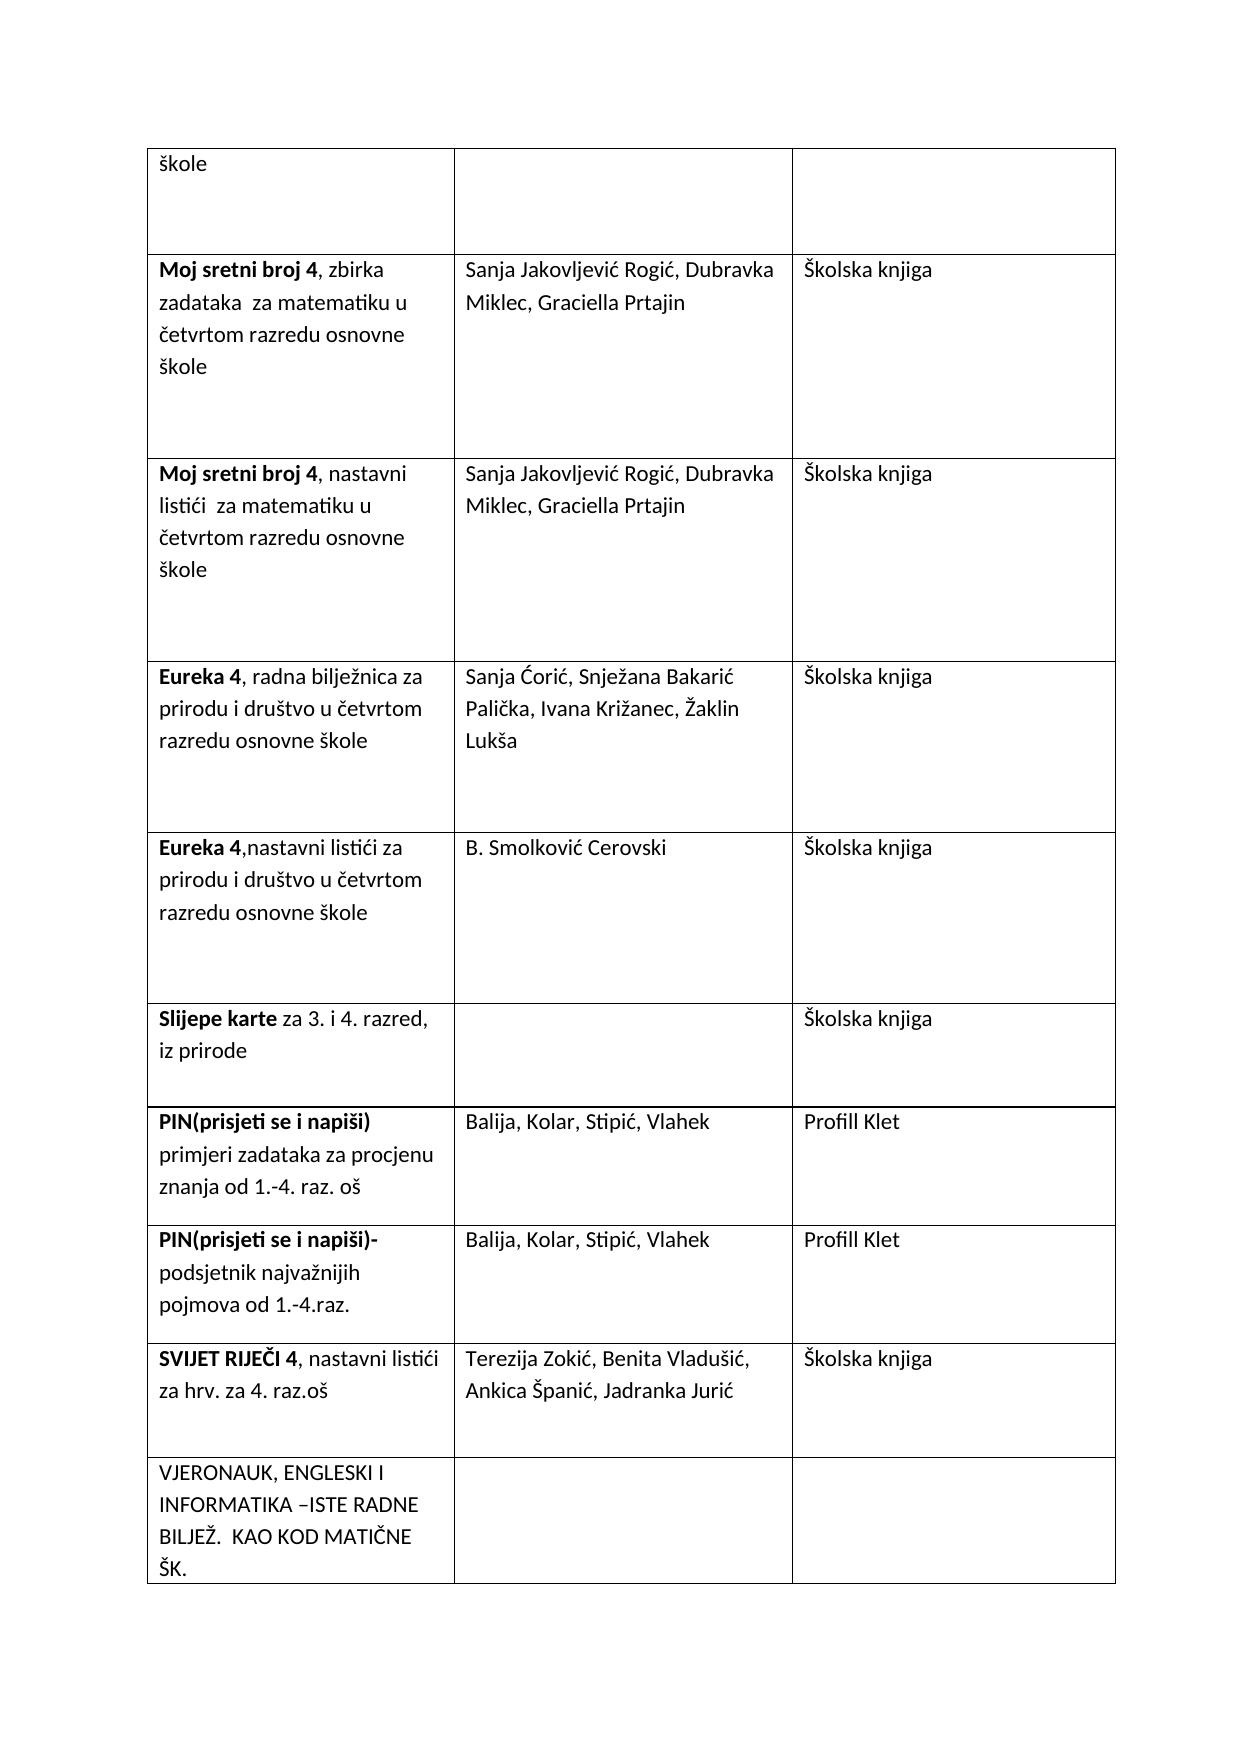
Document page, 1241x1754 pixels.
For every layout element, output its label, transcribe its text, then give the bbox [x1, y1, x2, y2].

table_cell Balija, Kolar, Stipić, Vlahek [455, 1108, 792, 1224]
table_cell VJERONAUK, ENGLESKI I INFORMATIKA –ISTE RADNE BILJEŽ. KAO KOD MATIČNE ŠK. [148, 1458, 454, 1583]
table_cell [793, 149, 1115, 254]
table_cell Balija, Kolar, Stipić, Vlahek [455, 1226, 792, 1343]
table_cell Sanja Ćorić, Snježana Bakarić Palička, Ivana Križanec, Žaklin Lukša [455, 662, 792, 832]
table_cell B. Smolković Cerovski [455, 833, 792, 1003]
table_cell Školska knjiga [793, 833, 1115, 1003]
table_cell Školska knjiga [793, 459, 1115, 661]
table_cell PIN(prisjeti se i napiši) primjeri zadataka za procjenu znanja od 1.-4. raz. oš [148, 1108, 454, 1224]
table_cell PIN(prisjeti se i napiši)-podsjetnik najvažnijih pojmova od 1.-4.raz. [148, 1226, 454, 1343]
table_cell Moj sretni broj 4, zbirka zadataka za matematiku u četvrtom razredu osnovne škole [148, 255, 454, 458]
table_cell Moj sretni broj 4, nastavni listići za matematiku u četvrtom razredu osnovne škole [148, 459, 454, 661]
table_cell [455, 1458, 792, 1583]
table_cell Profill Klet [793, 1226, 1115, 1343]
table_cell [793, 1458, 1115, 1583]
table_cell Slijepe karte za 3. i 4. razred, iz prirode [148, 1004, 454, 1106]
table_cell Školska knjiga [793, 662, 1115, 832]
table_cell Školska knjiga [793, 1004, 1115, 1106]
table_cell SVIJET RIJEČI 4, nastavni listići za hrv. za 4. raz.oš [148, 1344, 454, 1457]
table_cell Sanja Jakovljević Rogić, Dubravka Miklec, Graciella Prtajin [455, 459, 792, 661]
table_cell škole [148, 149, 454, 254]
table_cell Terezija Zokić, Benita Vladušić, Ankica Španić, Jadranka Jurić [455, 1344, 792, 1457]
table_cell Školska knjiga [793, 1344, 1115, 1457]
table_cell Eureka 4,nastavni listići za prirodu i društvo u četvrtom razredu osnovne škole [148, 833, 454, 1003]
table_cell Profill Klet [793, 1108, 1115, 1224]
table_cell [455, 1004, 792, 1106]
table_cell Školska knjiga [793, 255, 1115, 458]
table_cell Sanja Jakovljević Rogić, Dubravka Miklec, Graciella Prtajin [455, 255, 792, 458]
table_cell [455, 149, 792, 254]
table_cell Eureka 4, radna bilježnica za prirodu i društvo u četvrtom razredu osnovne škole [148, 662, 454, 832]
